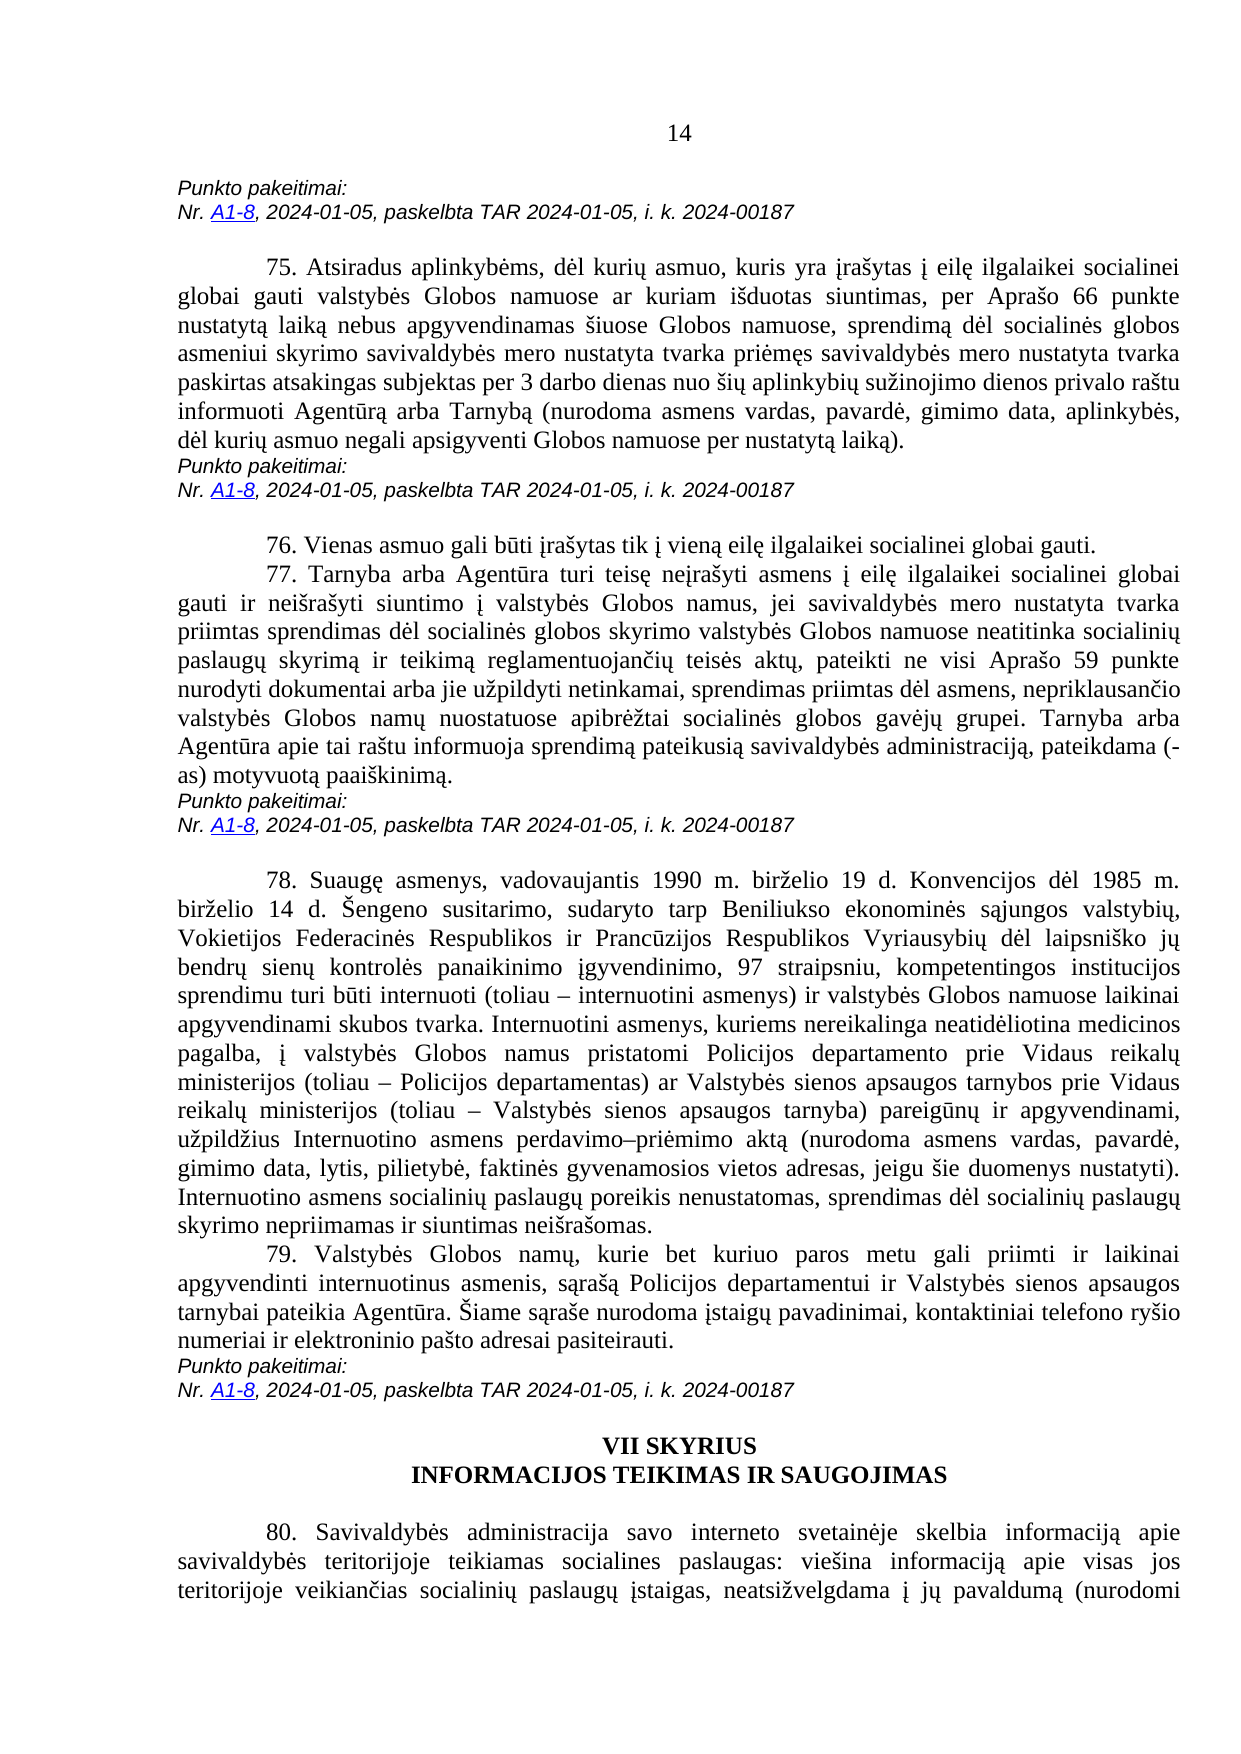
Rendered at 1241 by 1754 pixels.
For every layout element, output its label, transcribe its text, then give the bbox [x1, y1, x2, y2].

text 76. Vienas asmuo gali būti įrašytas tik į vieną eilę ilgalaikei socialinei globai gauti. [177, 530, 1181, 559]
text Nr. A1-8, 2024-01-05, paskelbta TAR 2024-01-05, i. k. 2024-00187 [177, 477, 1181, 501]
text Punkto pakeitimai: [177, 1354, 1181, 1378]
text Nr. A1-8, 2024-01-05, paskelbta TAR 2024-01-05, i. k. 2024-00187 [177, 199, 1181, 223]
text Punkto pakeitimai: [177, 789, 1181, 813]
text Punkto pakeitimai: [177, 176, 1181, 199]
text 77. Tarnyba arba Agentūra turi teisę neįrašyti asmens į eilę ilgalaikei socialinei globai gauti ir neišrašyti siuntimo į valstybės Globos namus, jei savivaldybės mero nustatyta tvarka priimtas sprendimas dėl socialinės globos skyrimo valstybės Globos namuose neatitinka socialinių paslaugų skyrimą ir teikimą reglamentuojančių teisės aktų, pateikti ne visi Aprašo 59 punkte nurodyti dokumentai arba jie užpildyti netinkamai, sprendimas priimtas dėl asmens, nepriklausančio valstybės Globos namų nuostatuose apibrėžtai socialinės globos gavėjų grupei. Tarnyba arba Agentūra apie tai raštu informuoja sprendimą pateikusią savivaldybės administraciją, pateikdama (-as) motyvuotą paaiškinimą. [177, 559, 1181, 789]
text Nr. A1-8, 2024-01-05, paskelbta TAR 2024-01-05, i. k. 2024-00187 [177, 1378, 1181, 1402]
text VII SKYRIUS [177, 1431, 1181, 1460]
text Nr. A1-8, 2024-01-05, paskelbta TAR 2024-01-05, i. k. 2024-00187 [177, 813, 1181, 837]
text Punkto pakeitimai: [177, 453, 1181, 477]
text 75. Atsiradus aplinkybėms, dėl kurių asmuo, kuris yra įrašytas į eilę ilgalaikei socialinei globai gauti valstybės Globos namuose ar kuriam išduotas siuntimas, per Aprašo 66 punkte nustatytą laiką nebus apgyvendinamas šiuose Globos namuose, sprendimą dėl socialinės globos asmeniui skyrimo savivaldybės mero nustatyta tvarka priėmęs savivaldybės mero nustatyta tvarka paskirtas atsakingas subjektas per 3 darbo dienas nuo šių aplinkybių sužinojimo dienos privalo raštu informuoti Agentūrą arba Tarnybą (nurodoma asmens vardas, pavardė, gimimo data, aplinkybės, dėl kurių asmuo negali apsigyventi Globos namuose per nustatytą laiką). [177, 252, 1181, 453]
text INFORMACIJOS TEIKIMAS IR SAUGOJIMAS [177, 1460, 1181, 1488]
text 79. Valstybės Globos namų, kurie bet kuriuo paros metu gali priimti ir laikinai apgyvendinti internuotinus asmenis, sąrašą Policijos departamentui ir Valstybės sienos apsaugos tarnybai pateikia Agentūra. Šiame sąraše nurodoma įstaigų pavadinimai, kontaktiniai telefono ryšio numeriai ir elektroninio pašto adresai pasiteirauti. [177, 1239, 1181, 1354]
text 78. Suaugę asmenys, vadovaujantis 1990 m. birželio 19 d. Konvencijos dėl 1985 m. birželio 14 d. Šengeno susitarimo, sudaryto tarp Beniliukso ekonominės sąjungos valstybių, Vokietijos Federacinės Respublikos ir Prancūzijos Respublikos Vyriausybių dėl laipsniško jų bendrų sienų kontrolės panaikinimo įgyvendinimo, 97 straipsniu, kompetentingos institucijos sprendimu turi būti internuoti (toliau – internuotini asmenys) ir valstybės Globos namuose laikinai apgyvendinami skubos tvarka. Internuotini asmenys, kuriems nereikalinga neatidėliotina medicinos pagalba, į valstybės Globos namus pristatomi Policijos departamento prie Vidaus reikalų ministerijos (toliau – Policijos departamentas) ar Valstybės sienos apsaugos tarnybos prie Vidaus reikalų ministerijos (toliau – Valstybės sienos apsaugos tarnyba) pareigūnų ir apgyvendinami, užpildžius Internuotino asmens perdavimo–priėmimo aktą (nurodoma asmens vardas, pavardė, gimimo data, lytis, pilietybė, faktinės gyvenamosios vietos adresas, jeigu šie duomenys nustatyti). Internuotino asmens socialinių paslaugų poreikis nenustatomas, sprendimas dėl socialinių paslaugų skyrimo nepriimamas ir siuntimas neišrašomas. [177, 866, 1181, 1239]
text 80. Savivaldybės administracija savo interneto svetainėje skelbia informaciją apie savivaldybės teritorijoje teikiamas socialines paslaugas: viešina informaciją apie visas jos teritorijoje veikiančias socialinių paslaugų įstaigas, neatsižvelgdama į jų pavaldumą (nurodomi [177, 1517, 1181, 1603]
